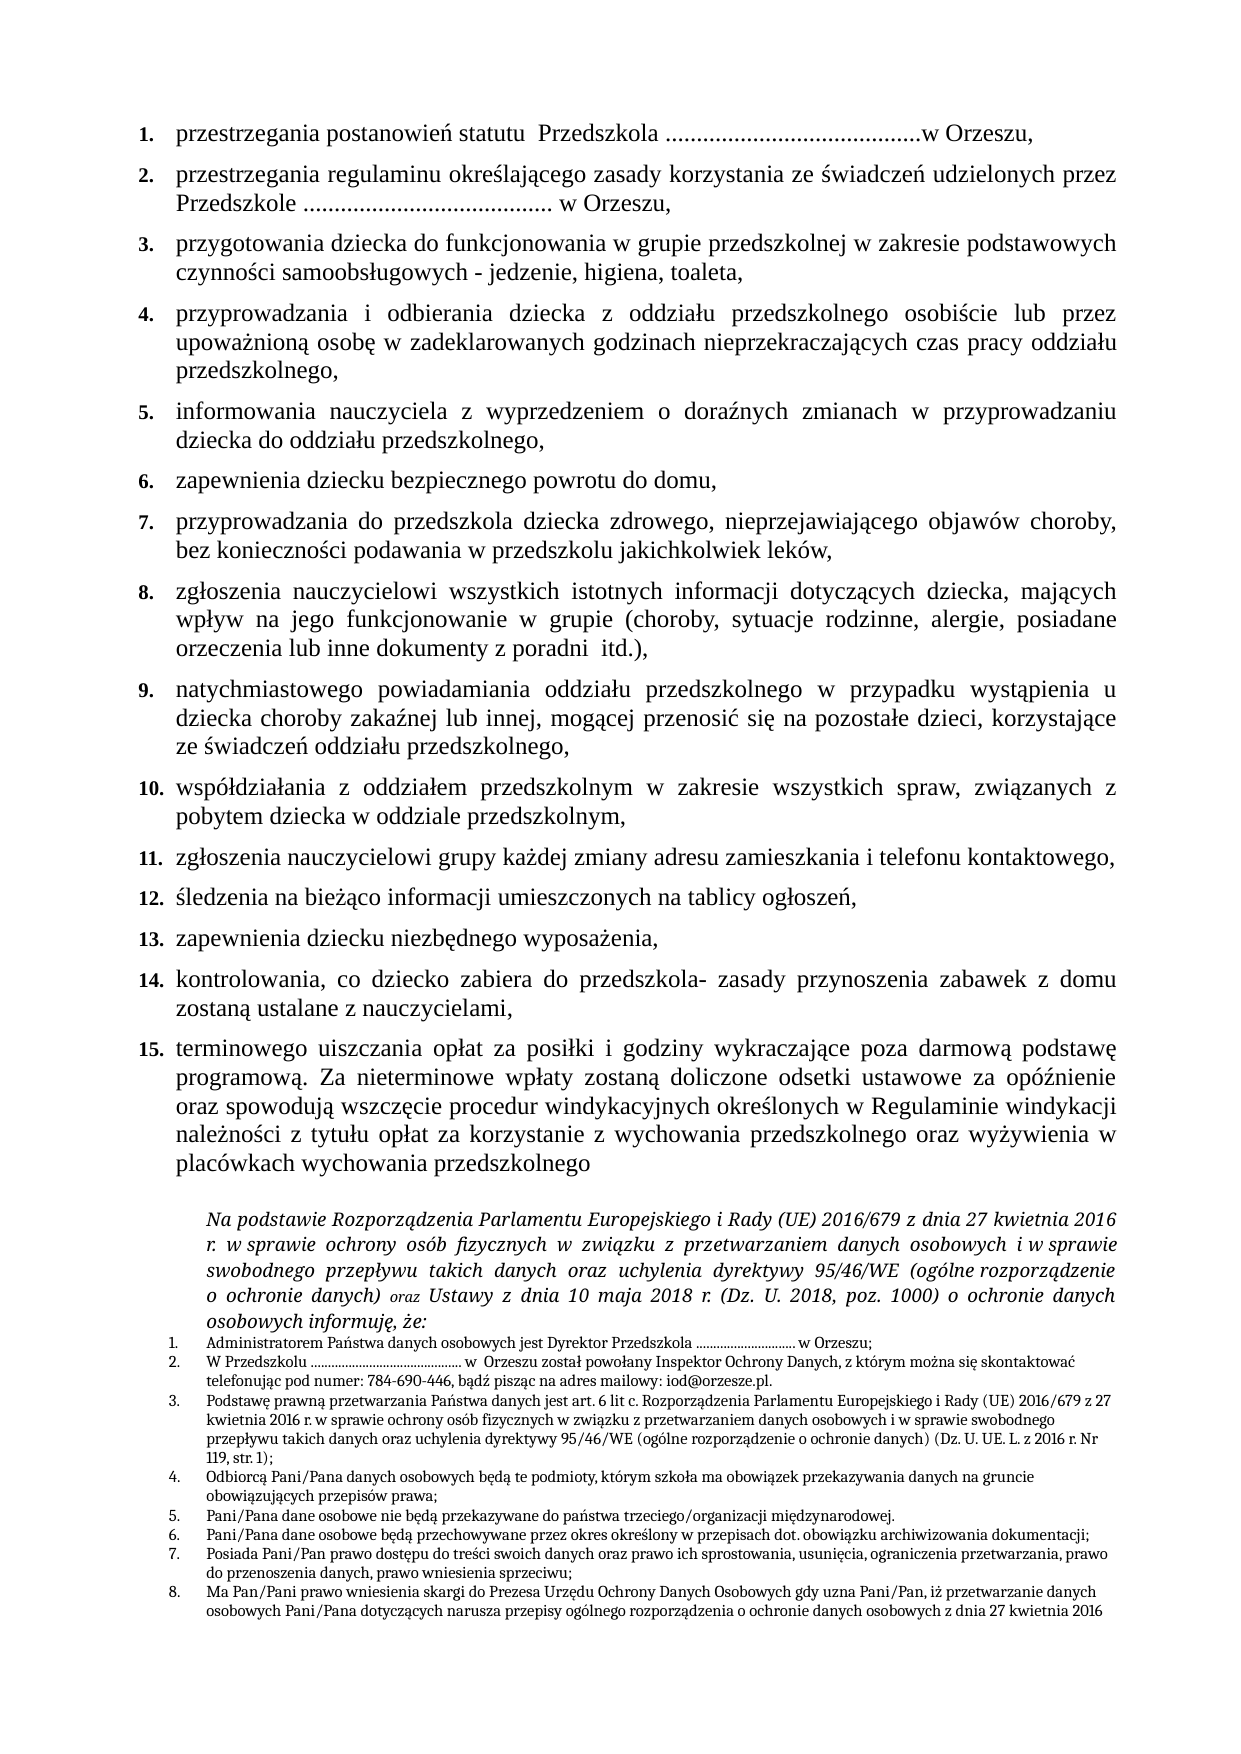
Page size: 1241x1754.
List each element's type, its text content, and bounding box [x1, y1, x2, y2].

list Posiada Pani/Pan prawo dostępu do treści swoich danych oraz prawo ich sprostowania, usunięcia, ograniczenia przetwarzania, prawo do przenoszenia danych, prawo wniesienia sprzeciwu; [169, 1544, 1117, 1583]
list śledzenia na bieżąco informacji umieszczonych na tablicy ogłoszeń, [138, 882, 1117, 911]
list Administratorem Państwa danych osobowych jest Dyrektor Przedszkola ............................. w Orzeszu; [169, 1333, 1117, 1353]
list natychmiastowego powiadamiania oddziału przedszkolnego w przypadku wystąpienia u dziecka choroby zakaźnej lub innej, mogącej przenosić się na pozostałe dzieci, korzystające ze świadczeń oddziału przedszkolnego, [138, 674, 1117, 760]
list Ma Pan/Pani prawo wniesienia skargi do Prezesa Urzędu Ochrony Danych Osobowych gdy uzna Pani/Pan, iż przetwarzanie danych osobowych Pani/Pana dotyczących narusza przepisy ogólnego rozporządzenia o ochronie danych osobowych z dnia 27 kwietnia 2016 r.; [169, 1583, 1117, 1621]
list kontrolowania, co dziecko zabiera do przedszkola- zasady przynoszenia zabawek z domu zostaną ustalane z nauczycielami, [138, 964, 1117, 1021]
list przestrzegania regulaminu określającego zasady korzystania ze świadczeń udzielonych przez Przedszkole ........................................ w Orzeszu, [138, 159, 1117, 216]
list W Przedszkolu ............................................ w Orzeszu został powołany Inspektor Ochrony Danych, z którym można się skontaktować telefonując pod numer: 784-690-446, bądź pisząc na adres mailowy: iod@orzesze.pl. [169, 1353, 1117, 1391]
list zgłoszenia nauczycielowi wszystkich istotnych informacji dotyczących dziecka, mających wpływ na jego funkcjonowanie w grupie (choroby, sytuacje rodzinne, alergie, posiadane orzeczenia lub inne dokumenty z poradni itd.), [138, 576, 1117, 662]
list zapewnienia dziecku niezbędnego wyposażenia, [138, 923, 1117, 952]
list informowania nauczyciela z wyprzedzeniem o doraźnych zmianach w przyprowadzaniu dziecka do oddziału przedszkolnego, [138, 396, 1117, 453]
list Podstawę prawną przetwarzania Państwa danych jest art. 6 lit c. Rozporządzenia Parlamentu Europejskiego i Rady (UE) 2016/679 z 27 kwietnia 2016 r. w sprawie ochrony osób fizycznych w związku z przetwarzaniem danych osobowych i w sprawie swobodnego przepływu takich danych oraz uchylenia dyrektywy 95/46/WE (ogólne rozporządzenie o ochronie danych) (Dz. U. UE. L. z 2016 r. Nr 119, str. 1); [169, 1391, 1117, 1468]
list Odbiorcą Pani/Pana danych osobowych będą te podmioty, którym szkoła ma obowiązek przekazywania danych na gruncie obowiązujących przepisów prawa; [169, 1468, 1117, 1506]
list Pani/Pana dane osobowe będą przechowywane przez okres określony w przepisach dot. obowiązku archiwizowania dokumentacji; [169, 1525, 1117, 1544]
list współdziałania z oddziałem przedszkolnym w zakresie wszystkich spraw, związanych z pobytem dziecka w oddziale przedszkolnym, [138, 772, 1117, 830]
list przyprowadzania do przedszkola dziecka zdrowego, nieprzejawiającego objawów choroby, bez konieczności podawania w przedszkolu jakichkolwiek leków, [138, 506, 1117, 564]
list przestrzegania postanowień statutu Przedszkola .........................................w Orzeszu, [138, 118, 1117, 147]
text Na podstawie Rozporządzenia Parlamentu Europejskiego i Rady (UE) 2016/679 z dnia 27 kwietnia 2016 r. w sprawie ochrony osób fizycznych w związku z przetwarzaniem danych osobowych i w sprawie swobodnego przepływu takich danych oraz uchylenia dyrektywy 95/46/WE (ogólne rozporządzenie o ochronie danych) oraz Ustawy z dnia 10 maja 2018 r. (Dz. U. 2018, poz. 1000) o ochronie danych osobowych informuję, że: [206, 1206, 1117, 1333]
list przyprowadzania i odbierania dziecka z oddziału przedszkolnego osobiście lub przez upoważnioną osobę w zadeklarowanych godzinach nieprzekraczających czas pracy oddziału przedszkolnego, [138, 298, 1117, 384]
list terminowego uiszczania opłat za posiłki i godziny wykraczające poza darmową podstawę programową. Za nieterminowe wpłaty zostaną doliczone odsetki ustawowe za opóźnienie oraz spowodują wszczęcie procedur windykacyjnych określonych w Regulaminie windykacji należności z tytułu opłat za korzystanie z wychowania przedszkolnego oraz wyżywienia w placówkach wychowania przedszkolnego [138, 1033, 1117, 1177]
list przygotowania dziecka do funkcjonowania w grupie przedszkolnej w zakresie podstawowych czynności samoobsługowych - jedzenie, higiena, toaleta, [138, 228, 1117, 286]
list Pani/Pana dane osobowe nie będą przekazywane do państwa trzeciego/organizacji międzynarodowej. [169, 1506, 1117, 1525]
list zapewnienia dziecku bezpiecznego powrotu do domu, [138, 466, 1117, 494]
list zgłoszenia nauczycielowi grupy każdej zmiany adresu zamieszkania i telefonu kontaktowego, [138, 842, 1117, 870]
